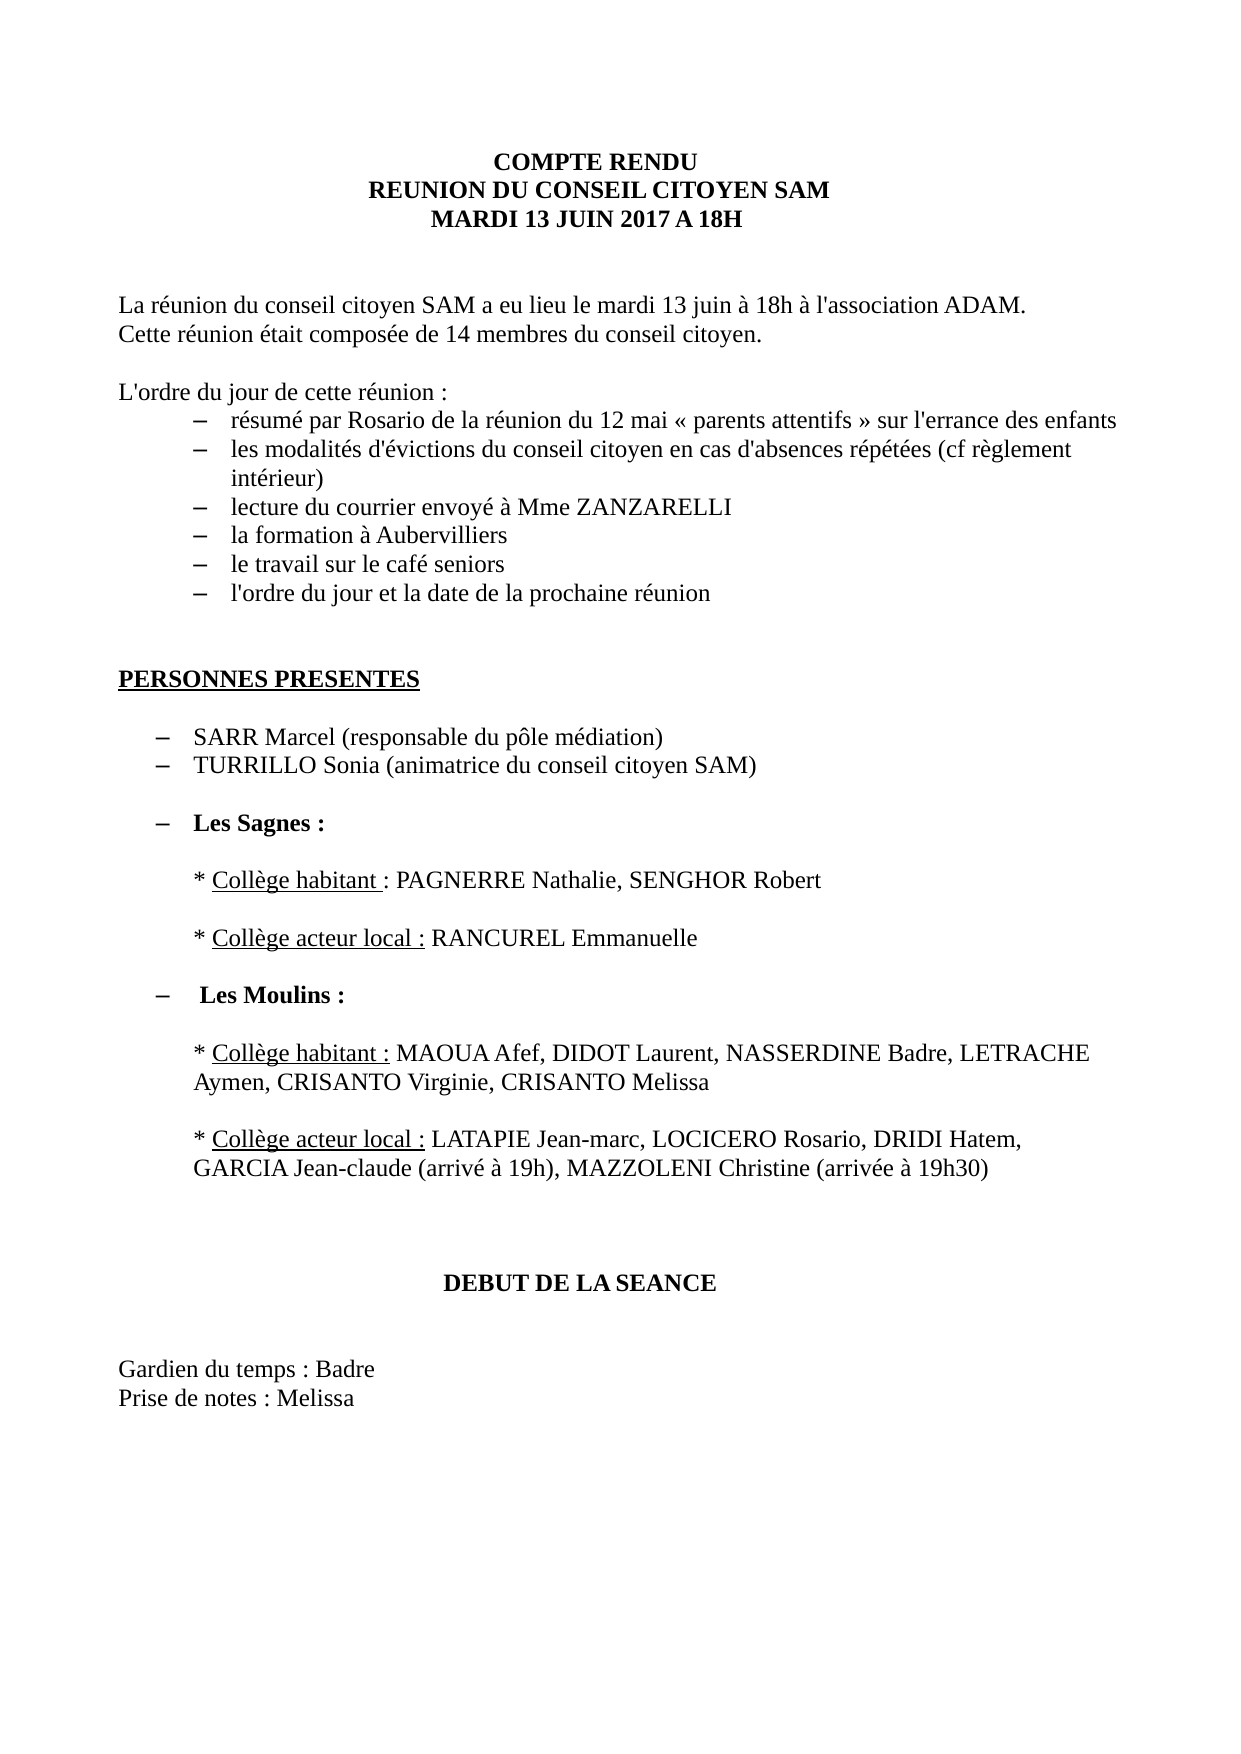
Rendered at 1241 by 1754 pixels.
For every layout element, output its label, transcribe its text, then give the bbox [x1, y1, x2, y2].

list lecture du courrier envoyé à Mme ZANZARELLI [193, 492, 1122, 521]
list les modalités d'évictions du conseil citoyen en cas d'absences répétées (cf règlement intérieur) [193, 434, 1122, 492]
list * Collège habitant : PAGNERRE Nathalie, SENGHOR Robert [156, 866, 1122, 894]
text Prise de notes : Melissa [118, 1383, 1122, 1412]
text Cette réunion était composée de 14 membres du conseil citoyen. [118, 319, 1122, 348]
text COMPTE RENDU [118, 147, 1122, 176]
text REUNION DU CONSEIL CITOYEN SAM [118, 176, 1122, 204]
text MARDI 13 JUIN 2017 A 18H [118, 204, 1122, 233]
text DEBUT DE LA SEANCE [118, 1268, 1122, 1297]
list * Collège acteur local : LATAPIE Jean-marc, LOCICERO Rosario, DRIDI Hatem, GARCIA Jean-claude (arrivé à 19h), MAZZOLENI Christine (arrivée à 19h30) [156, 1124, 1122, 1182]
list Les Sagnes : [156, 808, 1122, 837]
list SARR Marcel (responsable du pôle médiation) [156, 722, 1122, 751]
list l'ordre du jour et la date de la prochaine réunion [193, 578, 1122, 607]
list Les Moulins : [156, 981, 1122, 1009]
list résumé par Rosario de la réunion du 12 mai « parents attentifs » sur l'errance des enfants [193, 406, 1122, 434]
text L'ordre du jour de cette réunion : [118, 377, 1122, 406]
list TURRILLO Sonia (animatrice du conseil citoyen SAM) [156, 751, 1122, 779]
text La réunion du conseil citoyen SAM a eu lieu le mardi 13 juin à 18h à l'association ADAM. [118, 291, 1122, 319]
text PERSONNES PRESENTES [118, 664, 1122, 693]
text Gardien du temps : Badre [118, 1354, 1122, 1383]
list la formation à Aubervilliers [193, 521, 1122, 549]
list * Collège habitant : MAOUA Afef, DIDOT Laurent, NASSERDINE Badre, LETRACHE Aymen, CRISANTO Virginie, CRISANTO Melissa [156, 1038, 1122, 1096]
list le travail sur le café seniors [193, 549, 1122, 578]
list * Collège acteur local : RANCUREL Emmanuelle [156, 923, 1122, 952]
